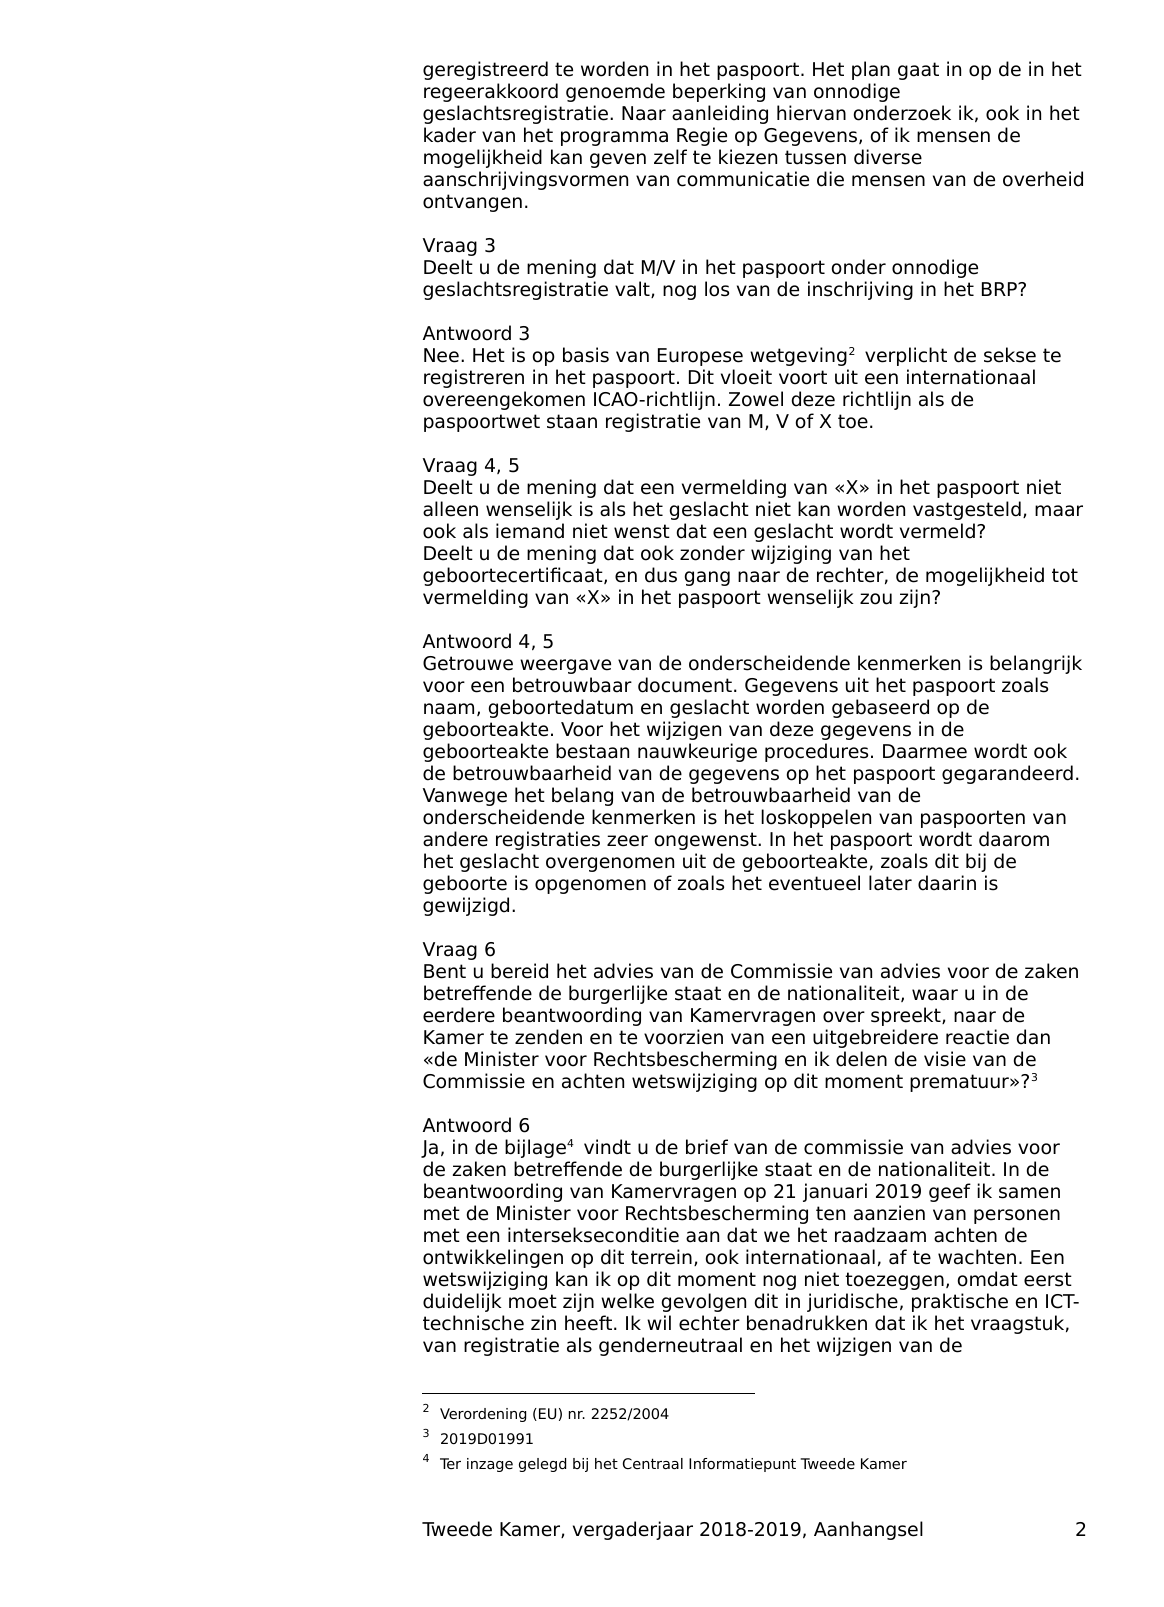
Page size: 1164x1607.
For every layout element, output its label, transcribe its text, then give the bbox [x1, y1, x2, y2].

text Vraag 4, 5 [422, 455, 1087, 477]
text Deelt u de mening dat M/V in het paspoort onder onnodige geslachtsregistratie valt, nog los van de inschrijving in het BRP? [422, 257, 1087, 301]
text Ter inzage gelegd bij het Centraal Informatiepunt Tweede Kamer [422, 1452, 1087, 1474]
text Antwoord 6 [422, 1115, 1087, 1137]
text Nee. Het is op basis van Europese wetgeving verplicht de sekse te registreren in het paspoort. Dit vloeit voort uit een internationaal overeengekomen ICAO-richtlijn. Zowel deze richtlijn als de paspoortwet staan registratie van M, V of X toe. [422, 345, 1087, 433]
text Ja, in de bijlage vindt u de brief van de commissie van advies voor de zaken betreffende de burgerlijke staat en de nationaliteit. In de beantwoording van Kamervragen op 21 januari 2019 geef ik samen met de Minister voor Rechtsbescherming ten aanzien van personen met een intersekseconditie aan dat we het raadzaam achten de ontwikkelingen op dit terrein, ook internationaal, af te wachten. Een wetswijziging kan ik op dit moment nog niet toezeggen, omdat eerst duidelijk moet zijn welke gevolgen dit in juridische, praktische en ICT-technische zin heeft. Ik wil echter benadrukken dat ik het vraagstuk, van registratie als genderneutraal en het wijzigen van de [422, 1137, 1087, 1357]
text Deelt u de mening dat ook zonder wijziging van het geboortecertificaat, en dus gang naar de rechter, de mogelijkheid tot vermelding van «X» in het paspoort wenselijk zou zijn? [422, 543, 1087, 609]
text geregistreerd te worden in het paspoort. Het plan gaat in op de in het regeerakkoord genoemde beperking van onnodige geslachtsregistratie. Naar aanleiding hiervan onderzoek ik, ook in het kader van het programma Regie op Gegevens, of ik mensen de mogelijkheid kan geven zelf te kiezen tussen diverse aanschrijvingsvormen van communicatie die mensen van de overheid ontvangen. [422, 59, 1087, 213]
text Bent u bereid het advies van de Commissie van advies voor de zaken betreffende de burgerlijke staat en de nationaliteit, waar u in de eerdere beantwoording van Kamervragen over spreekt, naar de Kamer te zenden en te voorzien van een uitgebreidere reactie dan «de Minister voor Rechtsbescherming en ik delen de visie van de Commissie en achten wetswijziging op dit moment prematuur»? [422, 961, 1087, 1093]
text Getrouwe weergave van de onderscheidende kenmerken is belangrijk voor een betrouwbaar document. Gegevens uit het paspoort zoals naam, geboortedatum en geslacht worden gebaseerd op de geboorteakte. Voor het wijzigen van deze gegevens in de geboorteakte bestaan nauwkeurige procedures. Daarmee wordt ook de betrouwbaarheid van de gegevens op het paspoort gegarandeerd. Vanwege het belang van de betrouwbaarheid van de onderscheidende kenmerken is het loskoppelen van paspoorten van andere registraties zeer ongewenst. In het paspoort wordt daarom het geslacht overgenomen uit de geboorteakte, zoals dit bij de geboorte is opgenomen of zoals het eventueel later daarin is gewijzigd. [422, 653, 1087, 917]
text Antwoord 3 [422, 323, 1087, 345]
text Vraag 3 [422, 235, 1087, 257]
text 2019D01991 [422, 1427, 1087, 1449]
text Deelt u de mening dat een vermelding van «X» in het paspoort niet alleen wenselijk is als het geslacht niet kan worden vastgesteld, maar ook als iemand niet wenst dat een geslacht wordt vermeld? [422, 477, 1087, 543]
text Vraag 6 [422, 939, 1087, 961]
text Antwoord 4, 5 [422, 631, 1087, 653]
text Verordening (EU) nr. 2252/2004 [422, 1402, 1087, 1424]
